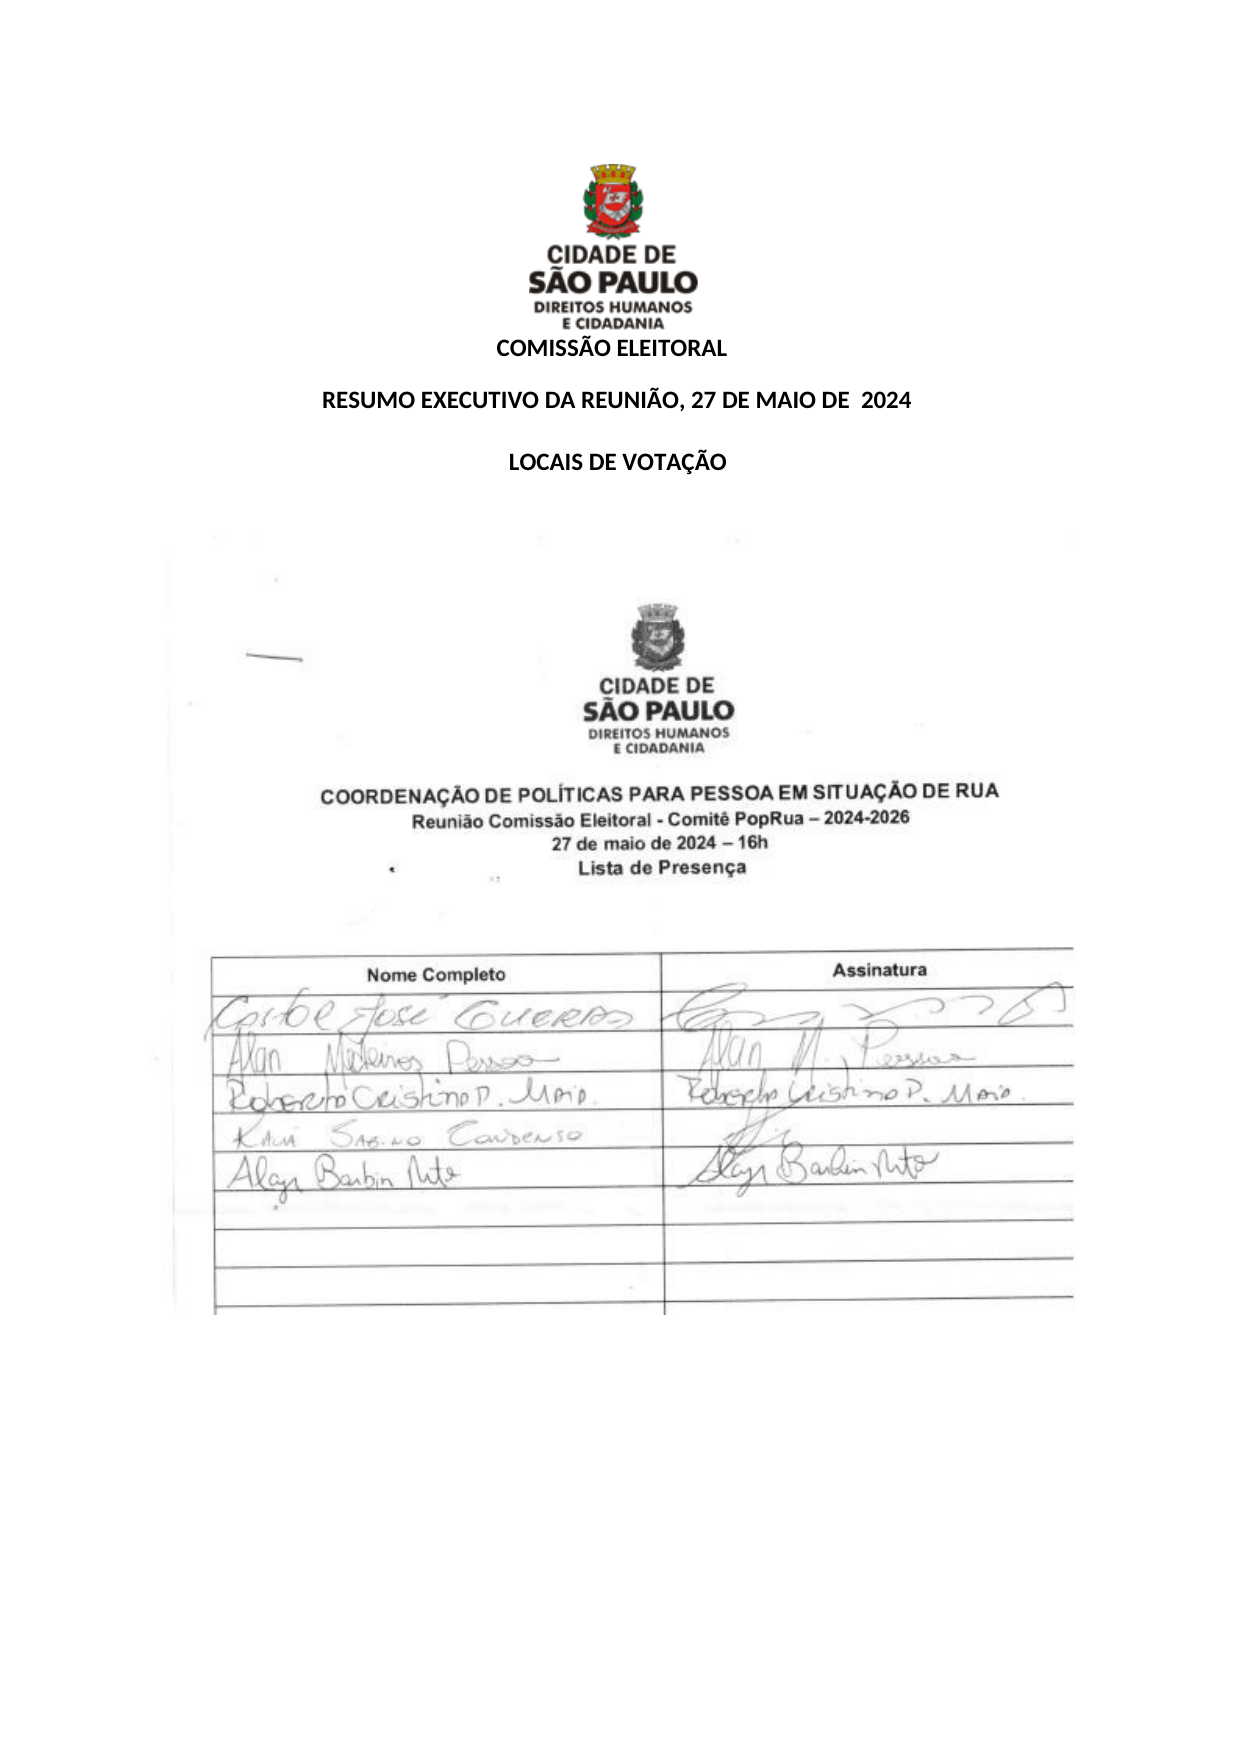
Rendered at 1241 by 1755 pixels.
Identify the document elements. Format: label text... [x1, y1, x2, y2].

text LOCAIS DE VOTAÇÃO [164, 446, 1088, 476]
text RESUMO EXECUTIVO DA REUNIÃO, 27 DE MAIO DE 2024 [151, 384, 1088, 414]
text COMISSÃO ELEITORAL [151, 332, 1078, 363]
